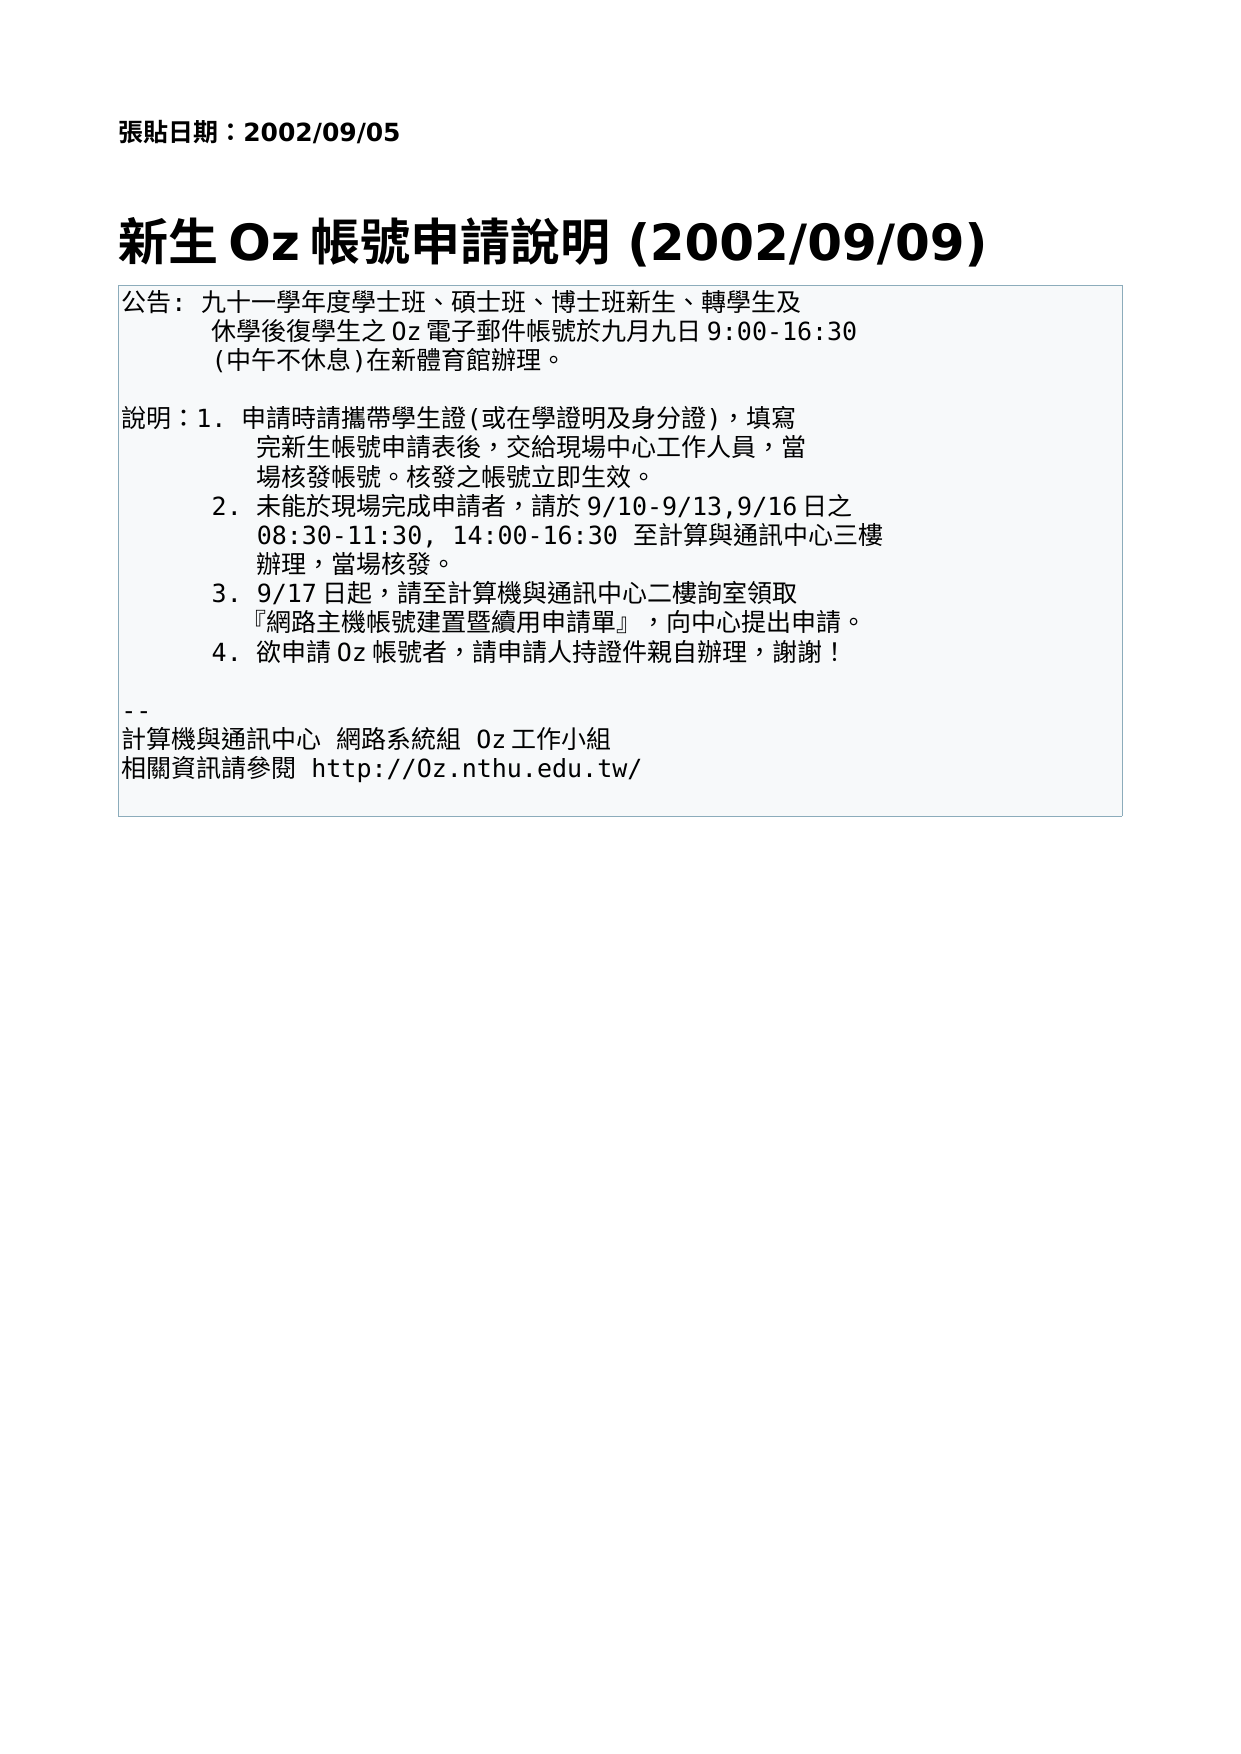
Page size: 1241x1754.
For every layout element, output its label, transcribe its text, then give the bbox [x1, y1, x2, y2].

text 張貼日期：2002/09/05 [118, 118, 1122, 176]
subtitle 新生Oz帳號申請說明 (2002/09/09) [118, 214, 1122, 272]
text 公告: 九十一學年度學士班、碩士班、博士班新生、轉學生及 休學後復學生之Oz電子郵件帳號於九月九日9:00-16:30 (中午不休息)在新體育館辦理。 說明：1. 申請時請攜帶學生證(或在學證明及身分證)，填寫 完新生帳號申請表後，交給現場中心工作人員，當 場核發帳號。核發之帳號立即生效。 2. 未能於現場完成申請者，請於9/10-9/13,9/16日之 08:30-11:30, 14:00-16:30 至計算與通訊中心三樓 辦理，當場核發。 3. 9/17日起，請至計算機與通訊中心二樓詢室領取 『網路主機帳號建置暨續用申請單』，向中心提出申請。 4. 欲申請Oz帳號者，請申請人持證件親自辦理，謝謝！ -- 計算機與通訊中心 網路系統組 Oz工作小組 相關資訊請參閱 http://Oz.nthu.edu.tw/ [119, 286, 1122, 816]
